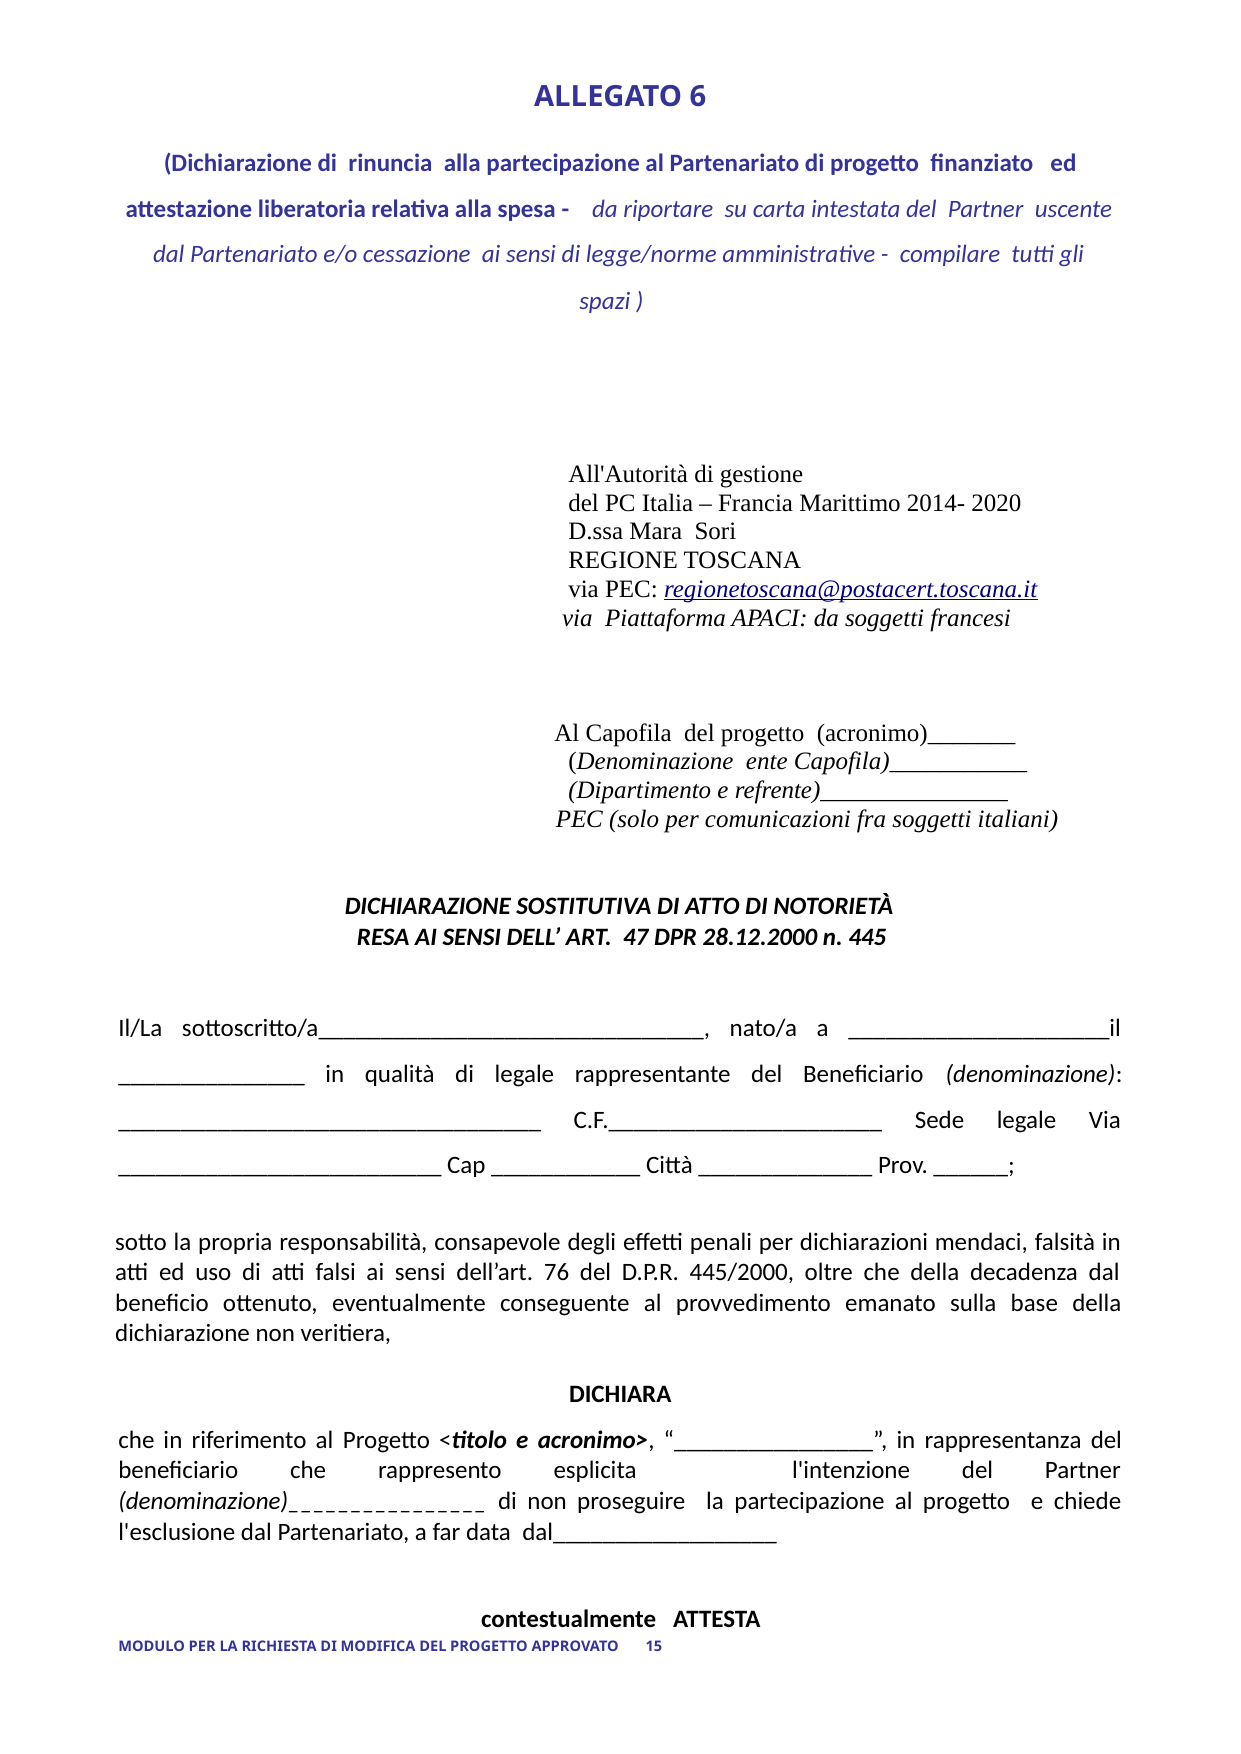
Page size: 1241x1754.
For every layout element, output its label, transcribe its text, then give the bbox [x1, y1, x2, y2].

text Il/La sottoscritto/a_______________________________, nato/a a _____________________il _______________ in qualità di legale rappresentante del Beneficiario (denominazione): __________________________________ C.F.______________________ Sede legale Via __________________________ Cap ____________ Città ______________ Prov. ______; [118, 1012, 1122, 1180]
text DICHIARA [118, 1378, 1122, 1409]
text contestualmente ATTESTA [44, 1604, 1122, 1634]
text D.ssa Mara Sori [118, 516, 1122, 545]
text sotto la propria responsabilità, consapevole degli effetti penali per dichiarazioni mendaci, falsità in atti ed uso di atti falsi ai sensi dell’art. 76 del D.P.R. 445/2000, oltre che della decadenza dal beneficio ottenuto, eventualmente conseguente al provvedimento emanato sulla base della dichiarazione non veritiera, [115, 1226, 1122, 1348]
text Al Capofila del progetto (acronimo)_______ [118, 718, 1122, 746]
text ALLEGATO 6 [118, 75, 1122, 115]
text (Dichiarazione di rinuncia alla partecipazione al Partenariato di progetto finanziato ed attestazione liberatoria relativa alla spesa - da riportare su carta intestata del Partner uscente dal Partenariato e/o cessazione ai sensi di legge/norme amministrative - compilare tutti gli spazi ) [118, 147, 1122, 316]
text (Dipartimento e refrente)_______________ [118, 775, 1122, 804]
text DICHIARAZIONE SOSTITUTIVA DI ATTO DI NOTORIETÀ [118, 890, 1122, 921]
text del PC Italia – Francia Marittimo 2014- 2020 [118, 488, 1122, 516]
text All'Autorità di gestione [118, 459, 1122, 488]
text PEC (solo per comunicazioni fra soggetti italiani) [118, 804, 1122, 833]
text via Piattaforma APACI: da soggetti francesi [118, 603, 1122, 631]
text via PEC: regionetoscana@postacert.toscana.it [118, 574, 1122, 603]
text RESA AI SENSI DELL’ ART. 47 DPR 28.12.2000 n. 445 [118, 921, 1122, 951]
text REGIONE TOSCANA [118, 545, 1122, 574]
text che in riferimento al Progetto <titolo e acronimo>, “________________”, in rappresentanza del beneficiario che rappresento esplicita l'intenzione del Partner (denominazione)________________ di non proseguire la partecipazione al progetto e chiede l'esclusione dal Partenariato, a far data dal__________________ [118, 1424, 1122, 1546]
text (Denominazione ente Capofila)___________ [118, 746, 1122, 775]
